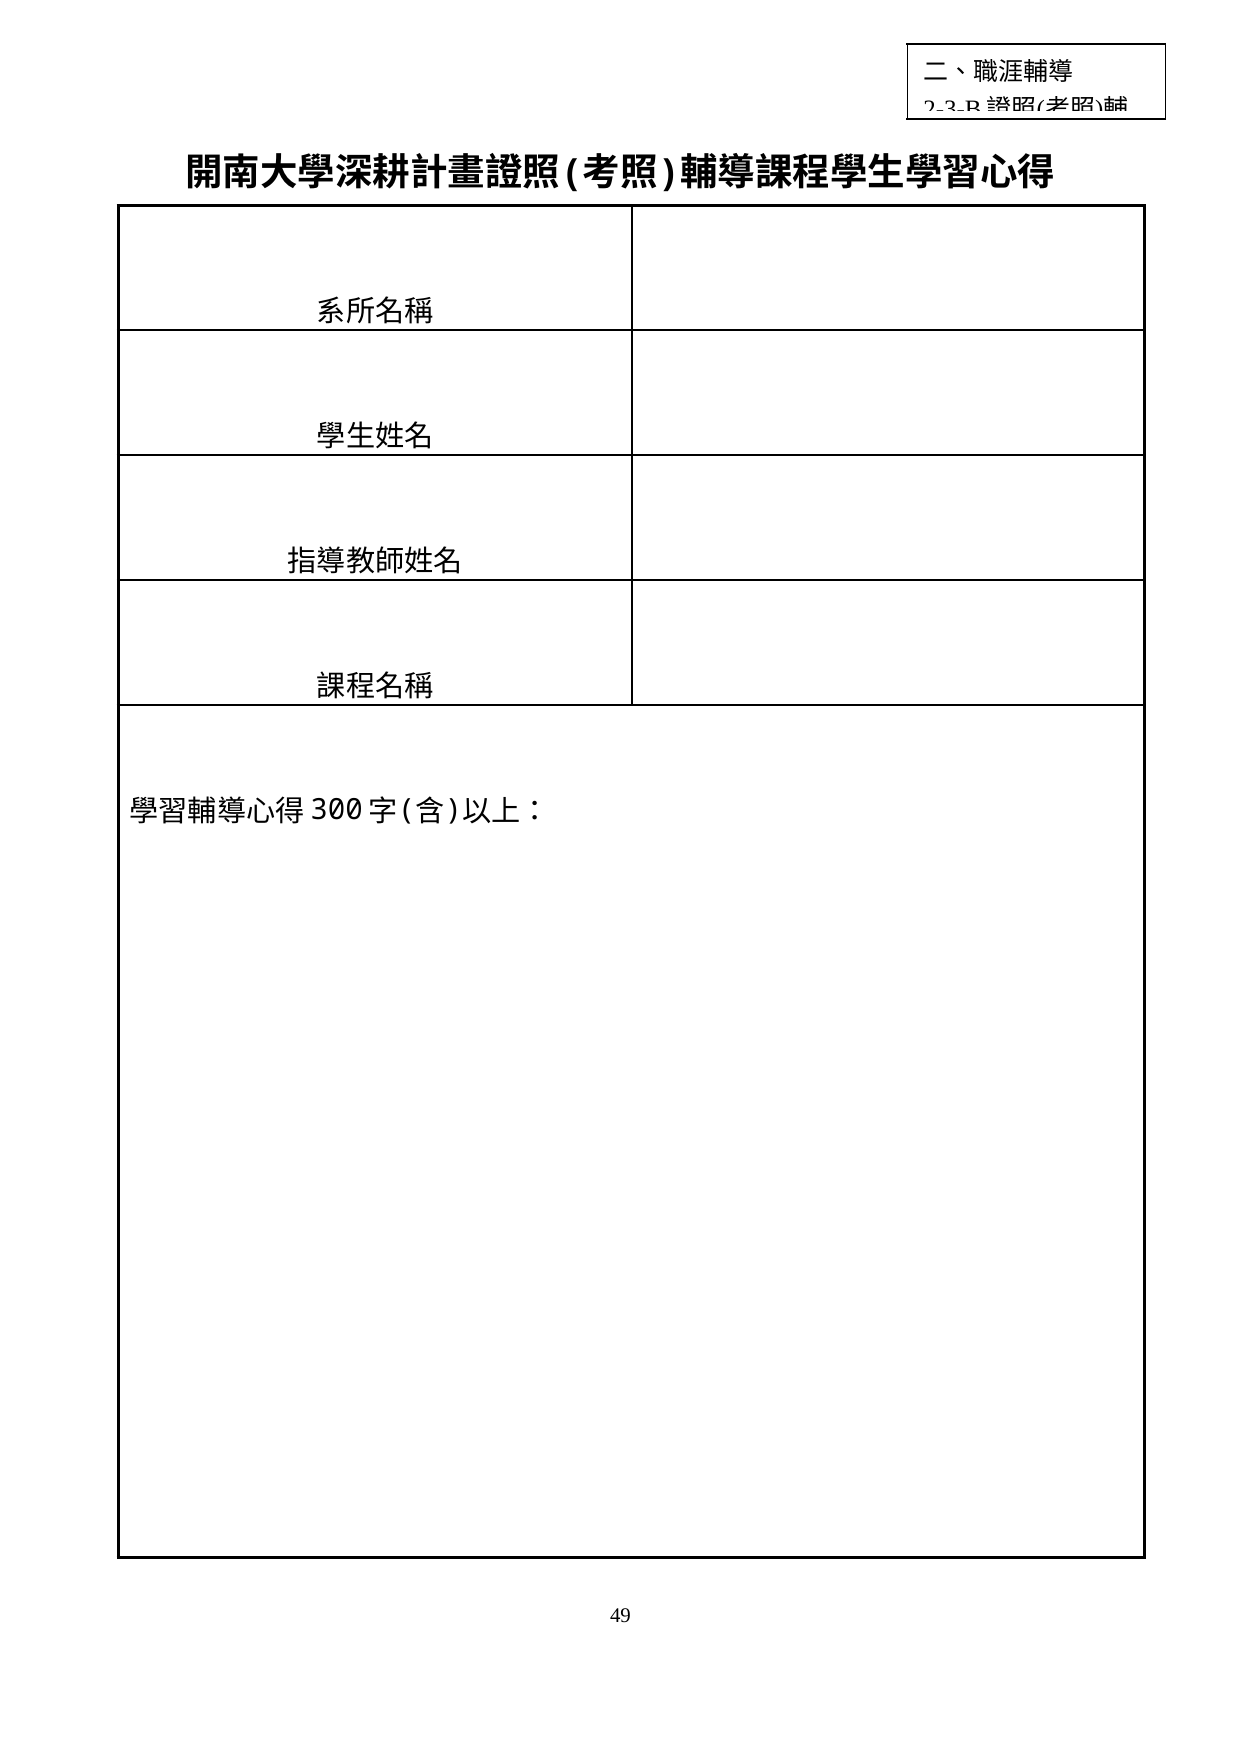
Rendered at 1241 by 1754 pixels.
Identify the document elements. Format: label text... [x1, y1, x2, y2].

table_cell [633, 331, 1143, 454]
table_cell [633, 581, 1143, 704]
text 開南大學深耕計畫證照(考照)輔導課程學生學習心得 [118, 142, 1122, 196]
table_cell 指導教師姓名 [120, 456, 631, 579]
table_cell 學生姓名 [120, 331, 631, 454]
table_cell [633, 456, 1143, 579]
table_header 系所名稱 [120, 207, 631, 329]
table_cell 課程名稱 [120, 581, 631, 704]
table_header [633, 207, 1143, 329]
table_cell 學習輔導心得300字(含)以上： [120, 706, 1143, 1556]
